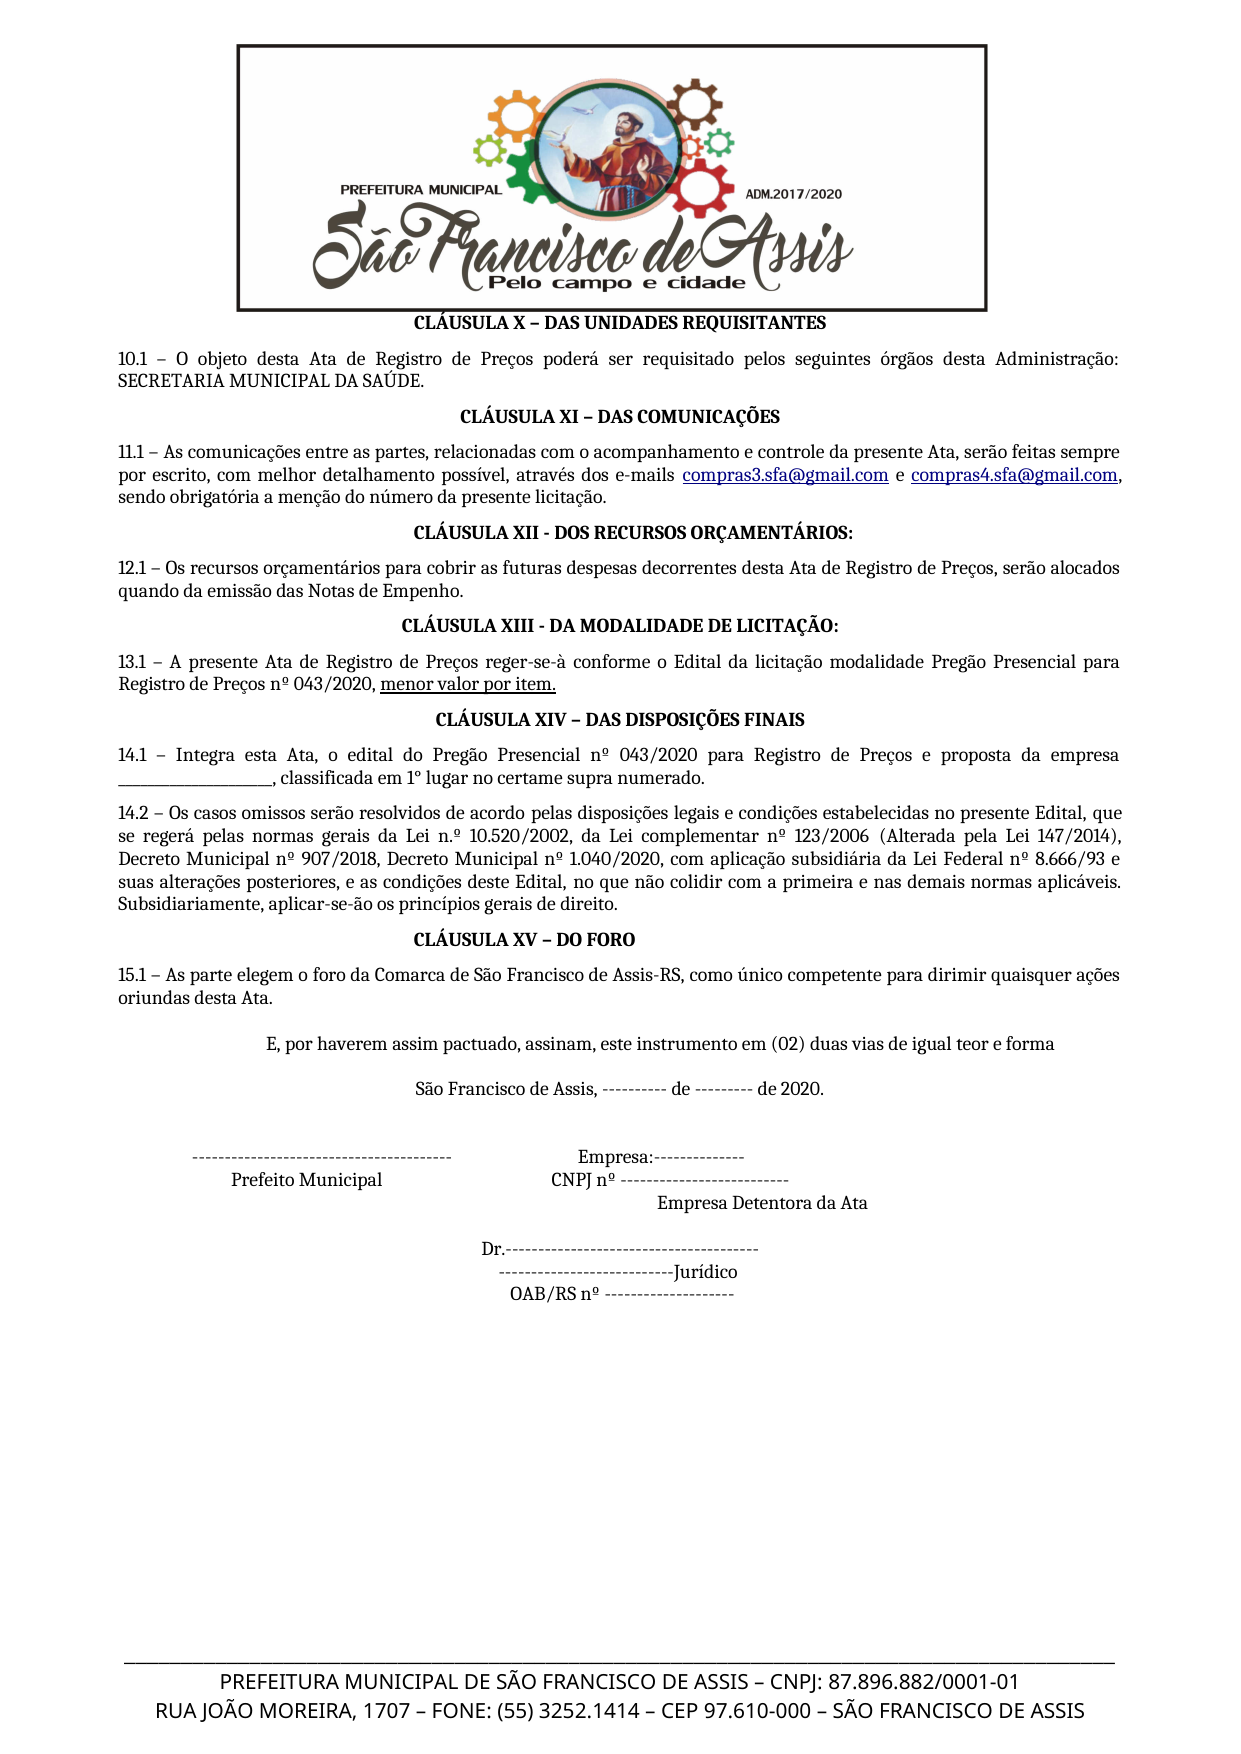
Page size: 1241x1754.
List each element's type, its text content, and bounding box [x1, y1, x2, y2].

text São Francisco de Assis, ---------- de --------- de 2020. [118, 1078, 1122, 1101]
text CLÁUSULA XII - DOS RECURSOS ORÇAMENTÁRIOS: [339, 521, 1122, 544]
text ---------------------------Jurídico [118, 1260, 1122, 1283]
text CLÁUSULA XV – DO FORO [339, 928, 1122, 951]
text 15.1 – As parte elegem o foro da Comarca de São Francisco de Assis-RS, como único competente para dirimir quaisquer ações oriundas desta Ata. [118, 964, 1122, 1009]
text 11.1 – As comunicações entre as partes, relacionadas com o acompanhamento e controle da presente Ata, serão feitas sempre por escrito, com melhor detalhamento possível, através dos e-mails compras3.sfa@gmail.com e compras4.sfa@gmail.com, sendo obrigatória a menção do número da presente licitação. [118, 441, 1122, 509]
text CLÁUSULA X – DAS UNIDADES REQUISITANTES [118, 312, 1122, 334]
text OAB/RS nº -------------------- [118, 1283, 1122, 1306]
text 10.1 – O objeto desta Ata de Registro de Preços poderá ser requisitado pelos seguintes órgãos desta Administração: SECRETARIA MUNICIPAL DA SAÚDE. [118, 347, 1122, 393]
text 13.1 – A presente Ata de Registro de Preços reger-se-à conforme o Edital da licitação modalidade Pregão Presencial para Registro de Preços nº 043/2020, menor valor por item. [118, 650, 1122, 696]
text Empresa Detentora da Ata [118, 1192, 1122, 1214]
text 12.1 – Os recursos orçamentários para cobrir as futuras despesas decorrentes desta Ata de Registro de Preços, serão alocados quando da emissão das Notas de Empenho. [118, 557, 1122, 602]
text 14.1 – Integra esta Ata, o edital do Pregão Presencial nº 043/2020 para Registro de Preços e proposta da empresa _____________________, classificada em 1° lugar no certame supra numerado. [118, 744, 1122, 789]
text ---------------------------------------- Empresa:-------------- [118, 1146, 1122, 1169]
text E, por haverem assim pactuado, assinam, este instrumento em (02) duas vias de igual teor e forma [118, 1032, 1122, 1055]
text Prefeito Municipal CNPJ nº -------------------------- [118, 1169, 1122, 1192]
text CLÁUSULA XIV – DAS DISPOSIÇÕES FINAIS [118, 708, 1122, 731]
text CLÁUSULA XIII - DA MODALIDADE DE LICITAÇÃO: [118, 615, 1122, 638]
text CLÁUSULA XI – DAS COMUNICAÇÕES [118, 405, 1122, 428]
text 14.2 – Os casos omissos serão resolvidos de acordo pelas disposições legais e condições estabelecidas no presente Edital, que se regerá pelas normas gerais da Lei n.º 10.520/2002, da Lei complementar nº 123/2006 (Alterada pela Lei 147/2014), Decreto Municipal nº 907/2018, Decreto Municipal nº 1.040/2020, com aplicação subsidiária da Lei Federal nº 8.666/93 e suas alterações posteriores, e as condições deste Edital, no que não colidir com a primeira e nas demais normas aplicáveis. Subsidiariamente, aplicar-se-ão os princípios gerais de direito. [118, 802, 1122, 916]
text Dr.--------------------------------------- [118, 1237, 1122, 1260]
